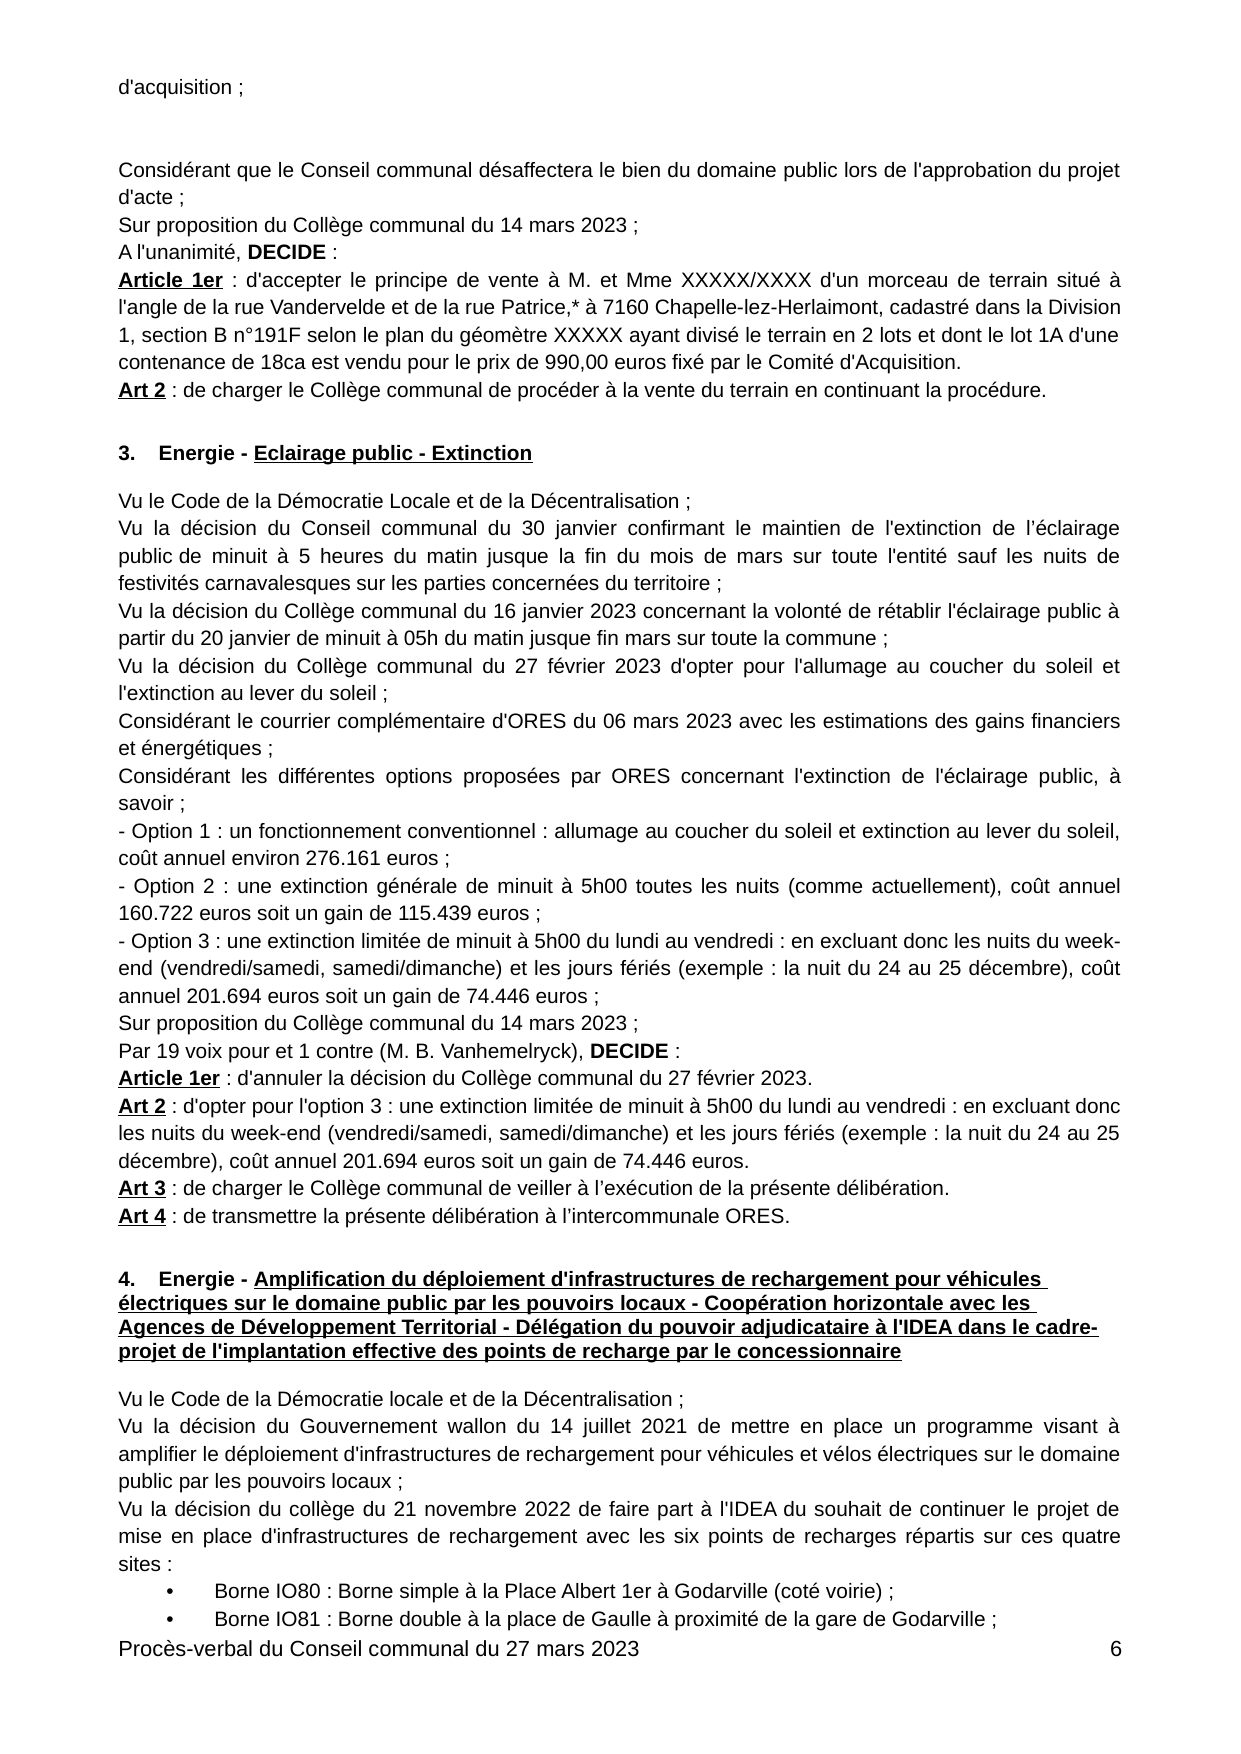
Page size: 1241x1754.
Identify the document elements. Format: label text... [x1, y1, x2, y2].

text Considérant que le Conseil communal désaffectera le bien du domaine public lors de l'approbation du projet d'acte ; [118, 157, 1122, 209]
text Art 4 : de transmettre la présente délibération à l’intercommunale ORES. [118, 1204, 1122, 1228]
text Vu le Code de la Démocratie Locale et de la Décentralisation ; [118, 489, 1122, 513]
text Vu la décision du Collège communal du 16 janvier 2023 concernant la volonté de rétablir l'éclairage public à partir du 20 janvier de minuit à 05h du matin jusque fin mars sur toute la commune ; [118, 599, 1122, 650]
text Art 2 : de charger le Collège communal de procéder à la vente du terrain en continuant la procédure. [118, 377, 1122, 401]
text - Option 3 : une extinction limitée de minuit à 5h00 du lundi au vendredi : en excluant donc les nuits du week-end (vendredi/samedi, samedi/dimanche) et les jours fériés (exemple : la nuit du 24 au 25 décembre), coût annuel 201.694 euros soit un gain de 74.446 euros ; [118, 929, 1122, 1008]
list Borne IO80 : Borne simple à la Place Albert 1er à Godarville (coté voirie) ; [166, 1579, 1122, 1603]
text Vu la décision du Gouvernement wallon du 14 juillet 2021 de mettre en place un programme visant à amplifier le déploiement d'infrastructures de rechargement pour véhicules et vélos électriques sur le domaine public par les pouvoirs locaux ; [118, 1414, 1122, 1493]
text 3. Energie - Eclairage public - Extinction [118, 441, 1122, 465]
text d'acquisition ; [118, 75, 1122, 99]
text Vu la décision du collège du 21 novembre 2022 de faire part à l'IDEA du souhait de continuer le projet de mise en place d'infrastructures de rechargement avec les six points de recharges répartis sur ces quatre sites : [118, 1497, 1122, 1576]
text Considérant le courrier complémentaire d'ORES du 06 mars 2023 avec les estimations des gains financiers et énergétiques ; [118, 709, 1122, 760]
text Vu la décision du Collège communal du 27 février 2023 d'opter pour l'allumage au coucher du soleil et l'extinction au lever du soleil ; [118, 654, 1122, 705]
text Article 1er : d'annuler la décision du Collège communal du 27 février 2023. [118, 1066, 1122, 1090]
text Sur proposition du Collège communal du 14 mars 2023 ; [118, 212, 1122, 236]
text Vu le Code de la Démocratie locale et de la Décentralisation ; [118, 1387, 1122, 1411]
list Borne IO81 : Borne double à la place de Gaulle à proximité de la gare de Godarville ; [166, 1607, 1122, 1631]
text Sur proposition du Collège communal du 14 mars 2023 ; [118, 1011, 1122, 1035]
text Art 3 : de charger le Collège communal de veiller à l’exécution de la présente délibération. [118, 1176, 1122, 1200]
text A l'unanimité, DECIDE : [118, 240, 1122, 264]
text - Option 1 : un fonctionnement conventionnel : allumage au coucher du soleil et extinction au lever du soleil, coût annuel environ 276.161 euros ; [118, 819, 1122, 870]
text Art 2 : d'opter pour l'option 3 : une extinction limitée de minuit à 5h00 du lundi au vendredi : en excluant donc les nuits du week-end (vendredi/samedi, samedi/dimanche) et les jours fériés (exemple : la nuit du 24 au 25 décembre), coût annuel 201.694 euros soit un gain de 74.446 euros. [118, 1094, 1122, 1173]
text Par 19 voix pour et 1 contre (M. B. Vanhemelryck), DECIDE : [118, 1039, 1122, 1063]
text - Option 2 : une extinction générale de minuit à 5h00 toutes les nuits (comme actuellement), coût annuel 160.722 euros soit un gain de 115.439 euros ; [118, 874, 1122, 925]
text 4. Energie - Amplification du déploiement d'infrastructures de rechargement pour véhicules électriques sur le domaine public par les pouvoirs locaux - Coopération horizontale avec les Agences de Développement Territorial - Délégation du pouvoir adjudicataire à l'IDEA dans le cadre-projet de l'implantation effective des points de recharge par le concessionnaire [118, 1267, 1122, 1363]
text Vu la décision du Conseil communal du 30 janvier confirmant le maintien de l'extinction de l’éclairage public de minuit à 5 heures du matin jusque la fin du mois de mars sur toute l'entité sauf les nuits de festivités carnavalesques sur les parties concernées du territoire ; [118, 516, 1122, 595]
text Considérant les différentes options proposées par ORES concernant l'extinction de l'éclairage public, à savoir ; [118, 764, 1122, 815]
text Article 1er : d'accepter le principe de vente à M. et Mme XXXXX/XXXX d'un morceau de terrain situé à l'angle de la rue Vandervelde et de la rue Patrice,* à 7160 Chapelle-lez-Herlaimont, cadastré dans la Division 1, section B n°191F selon le plan du géomètre XXXXX ayant divisé le terrain en 2 lots et dont le lot 1A d'une contenance de 18ca est vendu pour le prix de 990,00 euros fixé par le Comité d'Acquisition. [118, 267, 1122, 374]
